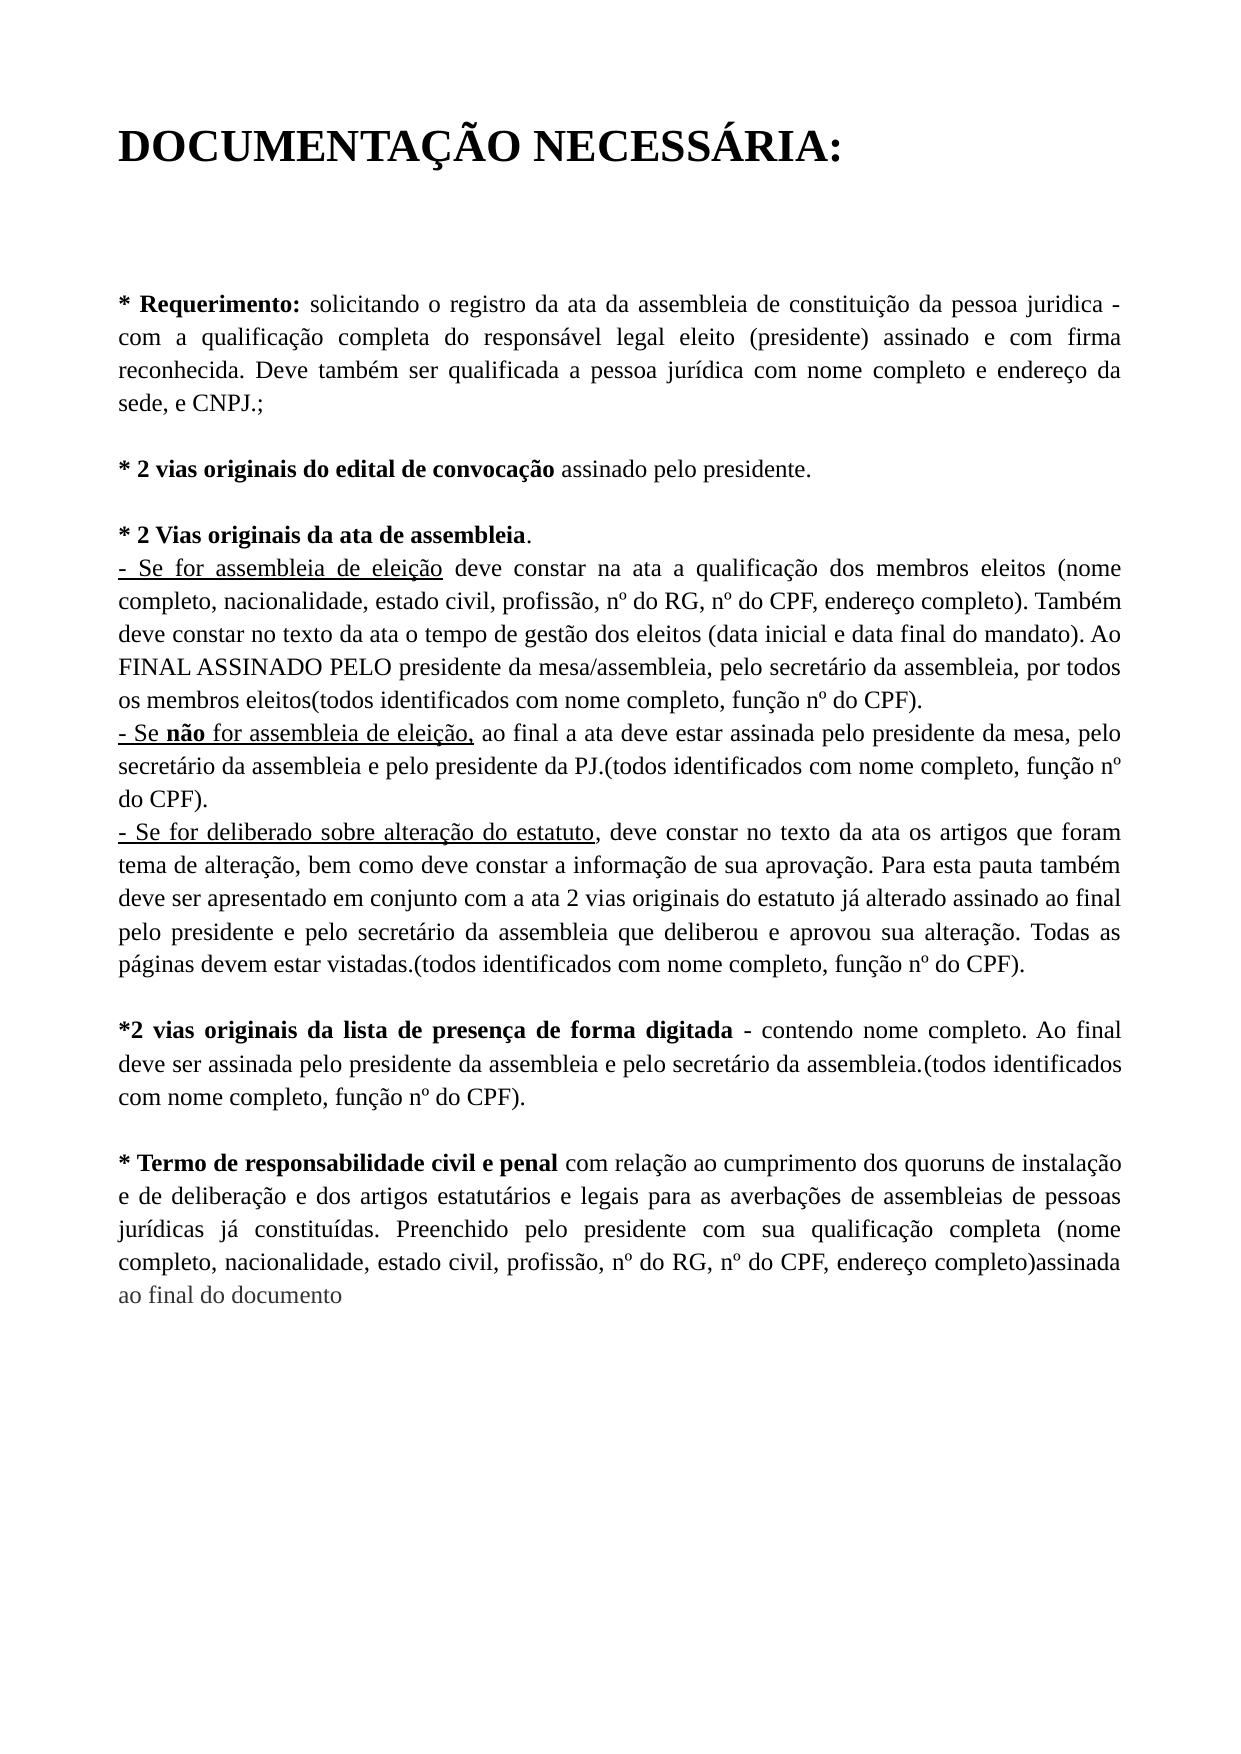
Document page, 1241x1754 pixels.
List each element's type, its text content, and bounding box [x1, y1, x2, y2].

text - Se for assembleia de eleição deve constar na ata a qualificação dos membros eleitos (nome completo, nacionalidade, estado civil, profissão, nº do RG, nº do CPF, endereço completo). Também deve constar no texto da ata o tempo de gestão dos eleitos (data inicial e data final do mandato). Ao FINAL ASSINADO PELO presidente da mesa/assembleia, pelo secretário da assembleia, por todos os membros eleitos(todos identificados com nome completo, função nº do CPF). [118, 553, 1122, 714]
text - Se não for assembleia de eleição, ao final a ata deve estar assinada pelo presidente da mesa, pelo secretário da assembleia e pelo presidente da PJ.(todos identificados com nome completo, função nº do CPF). [118, 718, 1122, 813]
text *2 vias originais da lista de presença de forma digitada - contendo nome completo. Ao final deve ser assinada pelo presidente da assembleia e pelo secretário da assembleia.(todos identificados com nome completo, função nº do CPF). [118, 1016, 1122, 1110]
text - Se for deliberado sobre alteração do estatuto, deve constar no texto da ata os artigos que foram tema de alteração, bem como deve constar a informação de sua aprovação. Para esta pauta também deve ser apresentado em conjunto com a ata 2 vias originais do estatuto já alterado assinado ao final pelo presidente e pelo secretário da assembleia que deliberou e aprovou sua alteração. Todas as páginas devem estar vistadas.(todos identificados com nome completo, função nº do CPF). [118, 817, 1122, 978]
text DOCUMENTAÇÃO NECESSÁRIA: [118, 118, 1122, 171]
text * Termo de responsabilidade civil e penal com relação ao cumprimento dos quoruns de instalação e de deliberação e dos artigos estatutários e legais para as averbações de assembleias de pessoas jurídicas já constituídas. Preenchido pelo presidente com sua qualificação completa (nome completo, nacionalidade, estado civil, profissão, nº do RG, nº do CPF, endereço completo)assinada ao final do documento [118, 1148, 1122, 1308]
text * 2 Vias originais da ata de assembleia. [118, 520, 1122, 549]
text * Requerimento: solicitando o registro da ata da assembleia de constituição da pessoa juridica - com a qualificação completa do responsável legal eleito (presidente) assinado e com firma reconhecida. Deve também ser qualificada a pessoa jurídica com nome completo e endereço da sede, e CNPJ.; [118, 289, 1122, 417]
text * 2 vias originais do edital de convocação assinado pelo presidente. [118, 454, 1122, 483]
